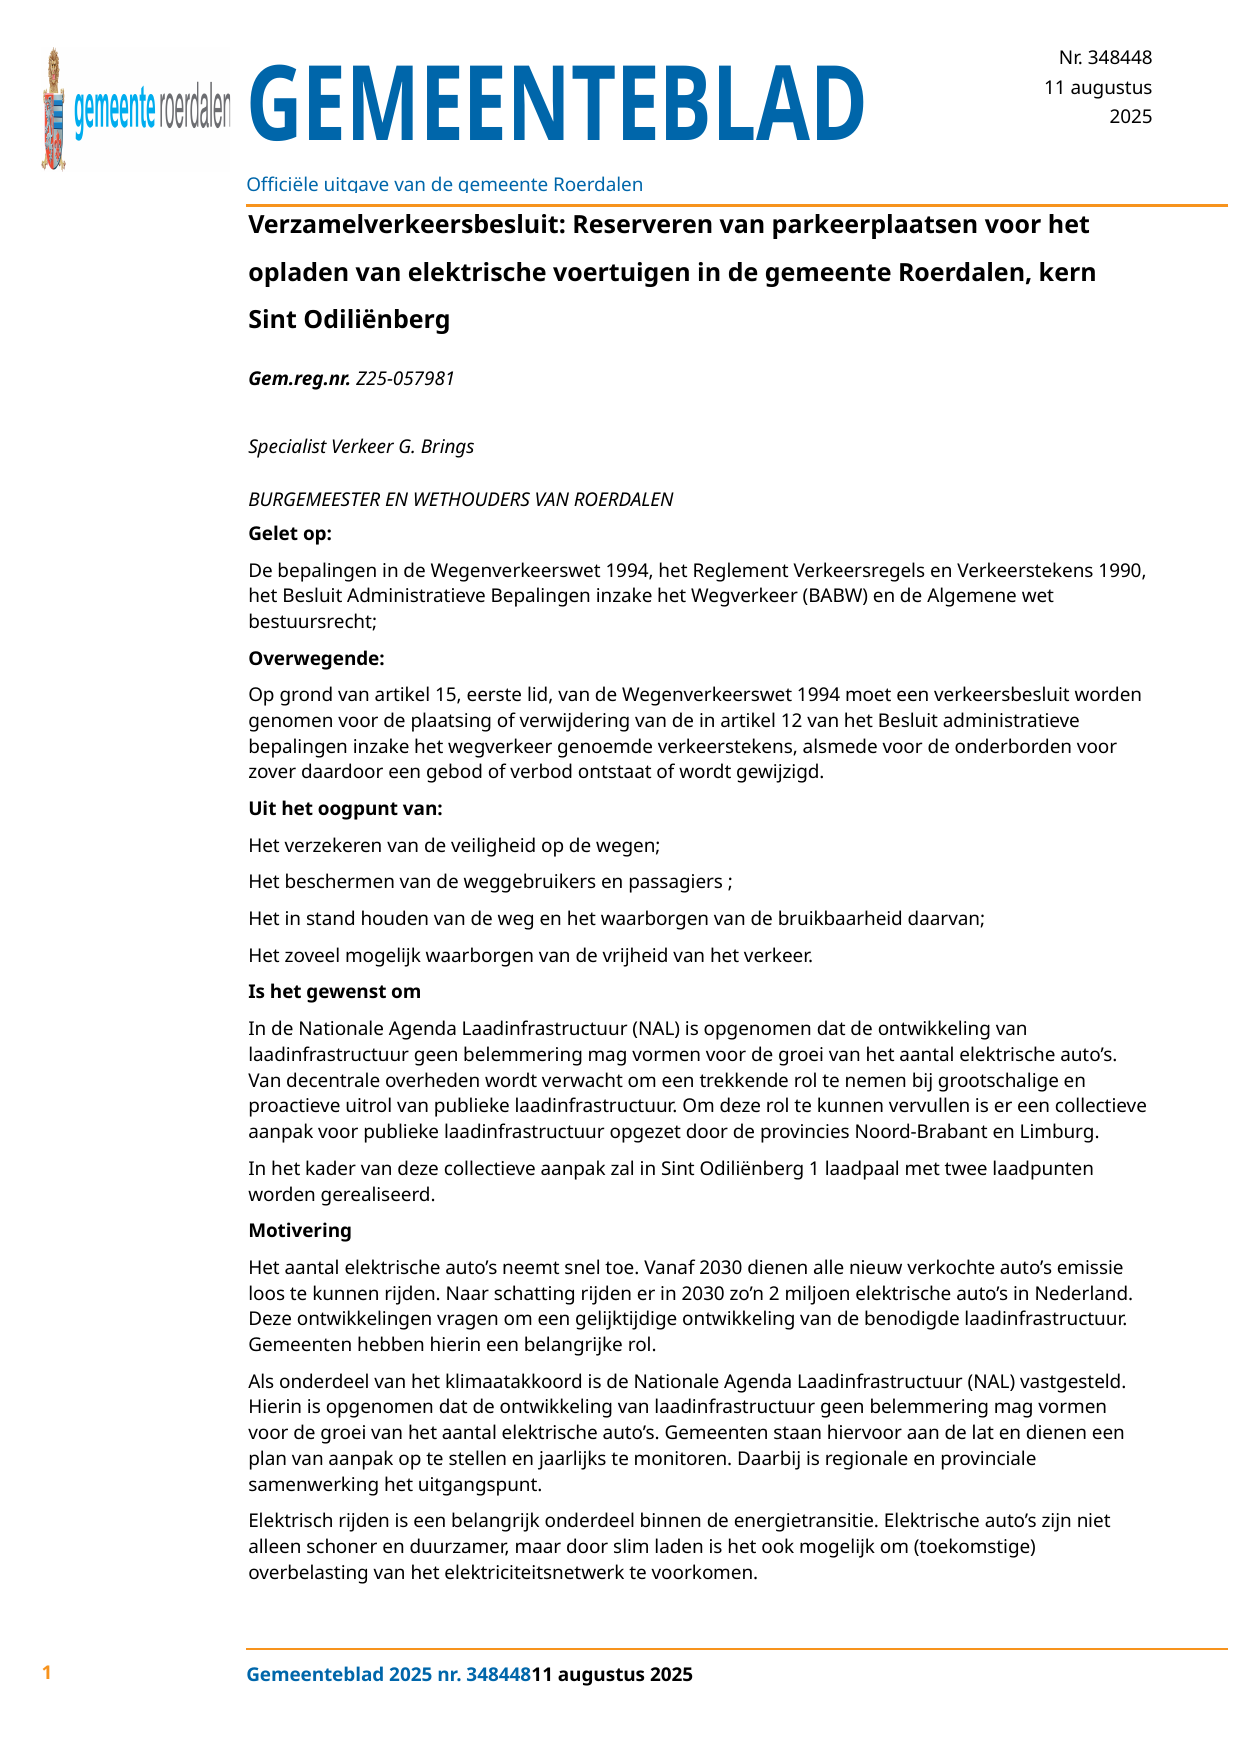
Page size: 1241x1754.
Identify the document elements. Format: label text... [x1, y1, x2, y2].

text In de Nationale Agenda Laadinfrastructuur (NAL) is opgenomen dat de ontwikkeling van laadinfrastructuur geen belemmering mag vormen voor de groei van het aantal elektrische auto’s. Van decentrale overheden wordt verwacht om een trekkende rol te nemen bij grootschalige en proactieve uitrol van publieke laadinfrastructuur. Om deze rol te kunnen vervullen is er een collectieve aanpak voor publieke laadinfrastructuur opgezet door de provincies Noord-Brabant en Limburg. [248, 1015, 1152, 1144]
text Op grond van artikel 15, eerste lid, van de Wegenverkeerswet 1994 moet een verkeersbesluit worden genomen voor de plaatsing of verwijdering van de in artikel 12 van het Besluit administratieve bepalingen inzake het wegverkeer genoemde verkeerstekens, alsmede voor de onderborden voor zover daardoor een gebod of verbod ontstaat of wordt gewijzigd. [248, 682, 1152, 784]
text Gem.reg.nr. Z25-057981 [248, 366, 1152, 391]
text De bepalingen in de Wegenverkeerswet 1994, het Reglement Verkeersregels en Verkeerstekens 1990, het Besluit Administratieve Bepalingen inzake het Wegverkeer (BABW) en de Algemene wet bestuursrecht; [248, 557, 1152, 634]
text Het verzekeren van de veiligheid op de wegen; [248, 832, 1152, 858]
text Overwegende: [248, 645, 1152, 671]
text BURGEMEESTER EN WETHOUDERS VAN ROERDALEN [248, 486, 1152, 512]
text Het in stand houden van de weg en het waarborgen van de bruikbaarheid daarvan; [248, 905, 1152, 931]
picture [41, 47, 231, 172]
text In het kader van deze collectieve aanpak zal in Sint Odiliënberg 1 laadpaal met twee laadpunten worden gerealiseerd. [248, 1155, 1152, 1206]
text Is het gewenst om [248, 979, 1152, 1004]
text Elektrisch rijden is een belangrijk onderdeel binnen de energietransitie. Elektrische auto’s zijn niet alleen schoner en duurzamer, maar door slim laden is het ook mogelijk om (toekomstige) overbelasting van het elektriciteitsnetwerk te voorkomen. [248, 1507, 1152, 1585]
text Verzamelverkeersbesluit: Reserveren van parkeerplaatsen voor het opladen van elektrische voertuigen in de gemeente Roerdalen, kern Sint Odiliënberg [248, 207, 1152, 336]
text Gelet op: [248, 520, 1152, 546]
text Uit het oogpunt van: [248, 795, 1152, 821]
text Het zoveel mogelijk waarborgen van de vrijheid van het verkeer. [248, 942, 1152, 968]
text Het beschermen van de weggebruikers en passagiers ; [248, 869, 1152, 894]
text Als onderdeel van het klimaatakkoord is de Nationale Agenda Laadinfrastructuur (NAL) vastgesteld. Hierin is opgenomen dat de ontwikkeling van laadinfrastructuur geen belemmering mag vormen voor de groei van het aantal elektrische auto’s. Gemeenten staan hiervoor aan de lat en dienen een plan van aanpak op te stellen en jaarlijks te monitoren. Daarbij is regionale en provinciale samenwerking het uitgangspunt. [248, 1368, 1152, 1497]
text Het aantal elektrische auto’s neemt snel toe. Vanaf 2030 dienen alle nieuw verkochte auto’s emissie loos te kunnen rijden. Naar schatting rijden er in 2030 zo’n 2 miljoen elektrische auto’s in Nederland. Deze ontwikkelingen vragen om een gelijktijdige ontwikkeling van de benodigde laadinfrastructuur. Gemeenten hebben hierin een belangrijke rol. [248, 1254, 1152, 1357]
text Motivering [248, 1217, 1152, 1243]
text Specialist Verkeer G. Brings [248, 433, 1152, 459]
